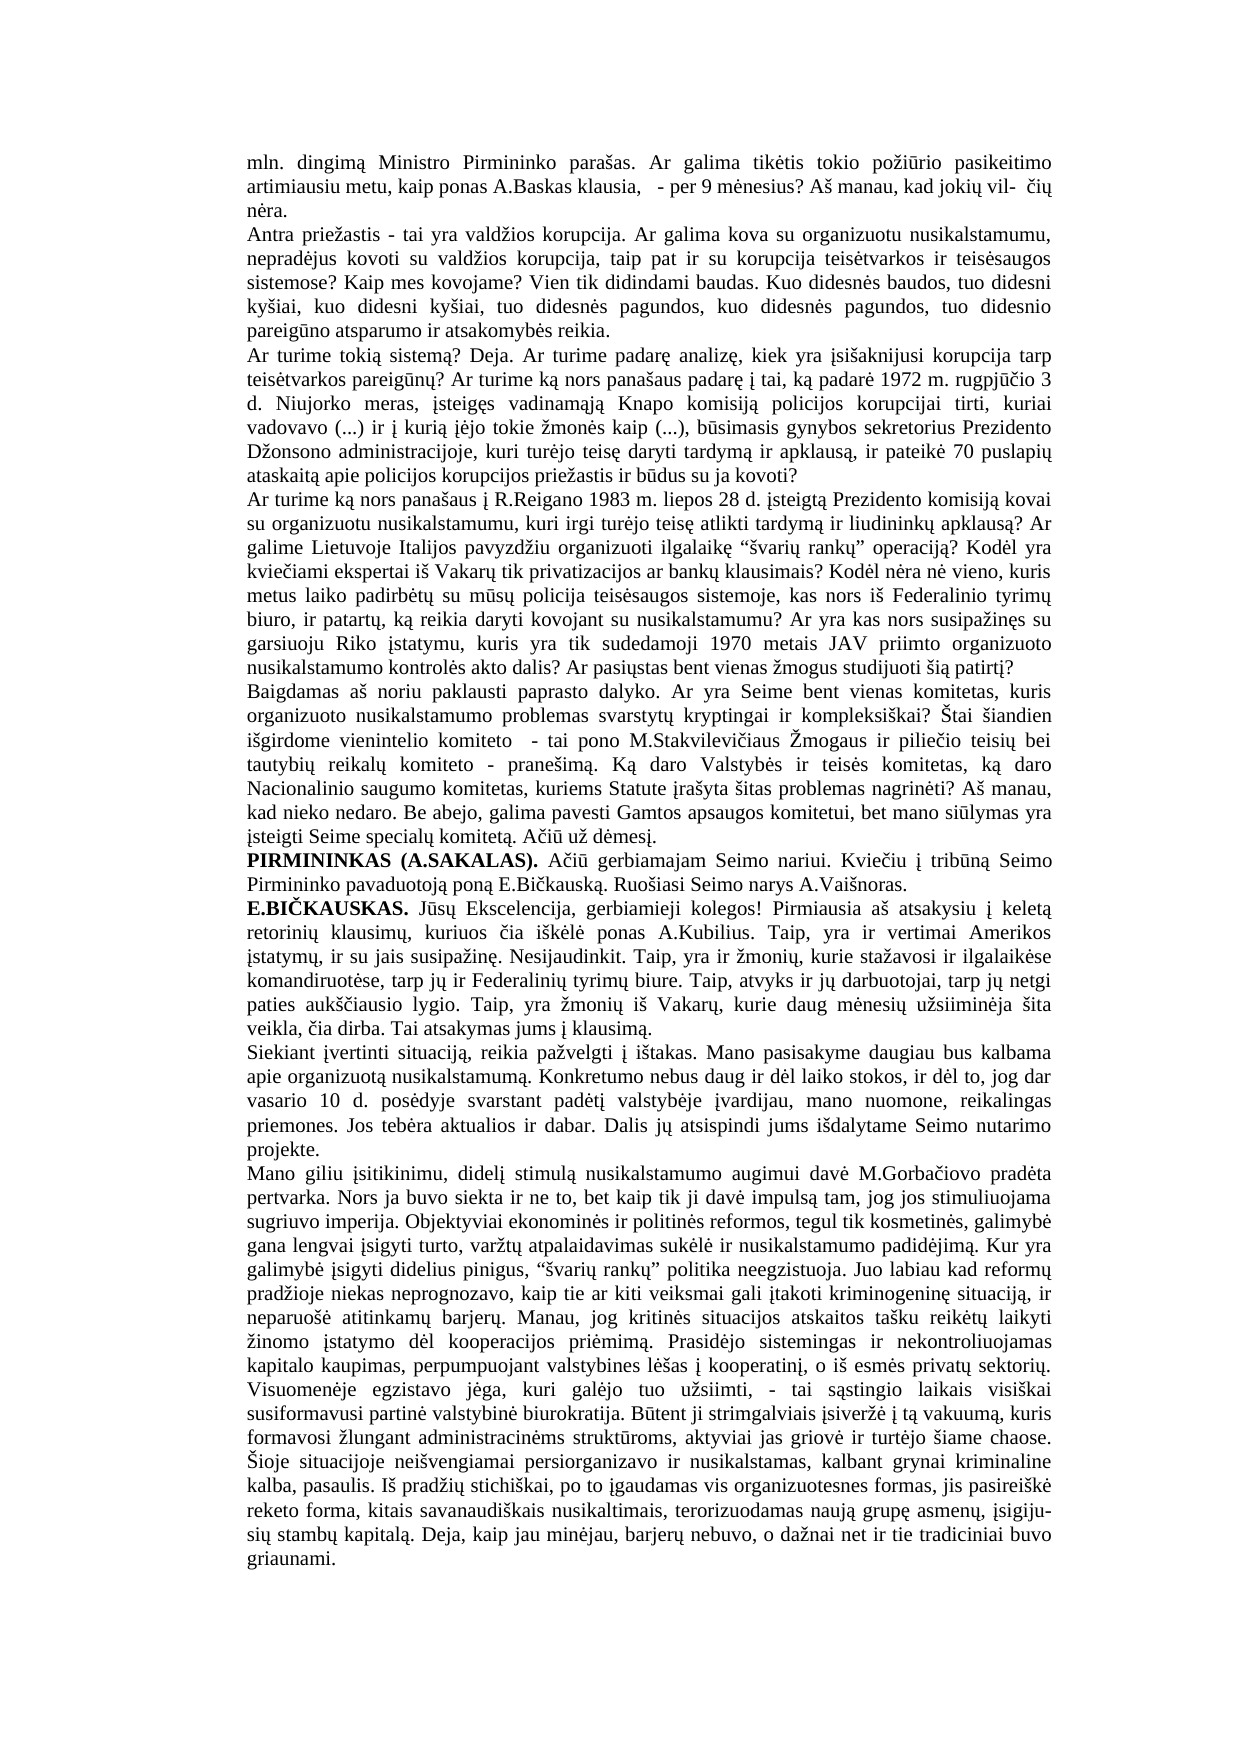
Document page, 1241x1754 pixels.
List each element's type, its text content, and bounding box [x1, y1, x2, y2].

text Ar turime tokią sistemą? Deja. Ar turime padarę analizę, kiek yra įsišaknijusi korupcija tarp teisėtvarkos pareigūnų? Ar turime ką nors panašaus padarę į tai, ką padarė 1972 m. rugpjūčio 3 d. Niujorko meras, įsteigęs vadinamąją Knapo komisiją policijos korupcijai tirti, kuriai vadovavo (...) ir į kurią įėjo tokie žmonės kaip (...), būsimasis gynybos sekretorius Prezidento Džonsono administracijoje, kuri turėjo teisę daryti tardymą ir apklausą, ir pateikė 70 puslapių ataskaitą apie policijos korupcijos priežastis ir būdus su ja kovoti? [247, 342, 1053, 487]
text Antra priežastis - tai yra valdžios korupcija. Ar galima kova su organizuotu nusikalstamumu, nepradėjus kovoti su valdžios korupcija, taip pat ir su korupcija teisėtvarkos ir teisėsaugos sistemose? Kaip mes kovojame? Vien tik didindami baudas. Kuo didesnės baudos, tuo didesni kyšiai, kuo didesni kyšiai, tuo didesnės pagundos, kuo didesnės pagundos, tuo didesnio pareigūno atsparumo ir atsakomybės reikia. [247, 222, 1053, 342]
text Siekiant įvertinti situaciją, reikia pažvelgti į ištakas. Mano pasisakyme daugiau bus kalbama apie organizuotą nusikalstamumą. Konkretumo nebus daug ir dėl laiko stokos, ir dėl to, jog dar vasario 10 d. posėdyje svarstant padėtį valstybėje įvardijau, mano nuomone, reikalingas priemones. Jos tebėra aktualios ir dabar. Dalis jų atsispindi jums išdalytame Seimo nutarimo projekte. [247, 1040, 1053, 1161]
text E.BIČKAUSKAS. Jūsų Ekscelencija, gerbiamieji kolegos! Pirmiausia aš atsakysiu į keletą retorinių klausimų, kuriuos čia iškėlė ponas A.Kubilius. Taip, yra ir vertimai Amerikos įstatymų, ir su jais susipažinę. Nesijaudinkit. Taip, yra ir žmonių, kurie stažavosi ir ilgalaikėse komandiruotėse, tarp jų ir Federalinių tyrimų biure. Taip, atvyks ir jų darbuotojai, tarp jų netgi paties aukščiausio lygio. Taip, yra žmonių iš Vakarų, kurie daug mėnesių užsiiminėja šita veikla, čia dirba. Tai atsakymas jums į klausimą. [247, 896, 1053, 1040]
text PIRMININKAS (A.SAKALAS). Ačiū gerbiamajam Seimo nariui. Kviečiu į tribūną Seimo Pirmininko pavaduotoją poną E.Bičkauską. Ruošiasi Seimo narys A.Vaišnoras. [247, 848, 1053, 896]
text Mano giliu įsitikinimu, didelį stimulą nusikalstamumo augimui davė M.Gorbačiovo pradėta pertvarka. Nors ja buvo siekta ir ne to, bet kaip tik ji davė impulsą tam, jog jos stimuliuojama sugriuvo imperija. Objektyviai ekonominės ir politinės reformos, tegul tik kosmetinės, galimybė gana lengvai įsigyti turto, varžtų atpalaidavimas sukėlė ir nusikalstamumo padidėjimą. Kur yra galimybė įsigyti didelius pinigus, “švarių rankų” politika neegzistuoja. Juo labiau kad reformų pradžioje niekas neprognozavo, kaip tie ar kiti veiksmai gali įtakoti kriminogeninę situaciją, ir neparuošė atitinkamų barjerų. Manau, jog kritinės situacijos atskaitos tašku reikėtų laikyti žinomo įstatymo dėl kooperacijos priėmimą. Prasidėjo sistemingas ir nekontroliuojamas kapitalo kaupimas, perpumpuojant valstybines lėšas į kooperatinį, o iš esmės privatų sektorių. Visuomenėje egzistavo jėga, kuri galėjo tuo užsiimti, - tai sąstingio laikais visiškai susiformavusi partinė valstybinė biurokratija. Būtent ji strimgalviais įsiveržė į tą vakuumą, kuris formavosi žlungant administracinėms struktūroms, aktyviai jas griovė ir turtėjo šiame chaose. Šioje situacijoje neišvengiamai persiorganizavo ir nusikalstamas, kalbant grynai kriminaline kalba, pasaulis. Iš pradžių stichiškai, po to įgaudamas vis organizuotesnes formas, jis pasireiškė reketo forma, kitais savanaudiškais nusikaltimais, terorizuodamas naują grupę asmenų, įsigiju- sių stambų kapitalą. Deja, kaip jau minėjau, barjerų nebuvo, o dažnai net ir tie tradiciniai buvo griaunami. [247, 1161, 1053, 1570]
text Ar turime ką nors panašaus į R.Reigano 1983 m. liepos 28 d. įsteigtą Prezidento komisiją kovai su organizuotu nusikalstamumu, kuri irgi turėjo teisę atlikti tardymą ir liudininkų apklausą? Ar galime Lietuvoje Italijos pavyzdžiu organizuoti ilgalaikę “švarių rankų” operaciją? Kodėl yra kviečiami ekspertai iš Vakarų tik privatizacijos ar bankų klausimais? Kodėl nėra nė vieno, kuris metus laiko padirbėtų su mūsų policija teisėsaugos sistemoje, kas nors iš Federalinio tyrimų biuro, ir patartų, ką reikia daryti kovojant su nusikalstamumu? Ar yra kas nors susipažinęs su garsiuoju Riko įstatymu, kuris yra tik sudedamoji 1970 metais JAV priimto organizuoto nusikalstamumo kontrolės akto dalis? Ar pasiųstas bent vienas žmogus studijuoti šią patirtį? [247, 487, 1053, 679]
text Baigdamas aš noriu paklausti paprasto dalyko. Ar yra Seime bent vienas komitetas, kuris organizuoto nusikalstamumo problemas svarstytų kryptingai ir kompleksiškai? Štai šiandien išgirdome vienintelio komiteto - tai pono M.Stakvilevičiaus Žmogaus ir piliečio teisių bei tautybių reikalų komiteto - pranešimą. Ką daro Valstybės ir teisės komitetas, ką daro Nacionalinio saugumo komitetas, kuriems Statute įrašyta šitas problemas nagrinėti? Aš manau, kad nieko nedaro. Be abejo, galima pavesti Gamtos apsaugos komitetui, bet mano siūlymas yra įsteigti Seime specialų komitetą. Ačiū už dėmesį. [247, 679, 1053, 848]
text mln. dingimą Ministro Pirmininko parašas. Ar galima tikėtis tokio požiūrio pasikeitimo artimiausiu metu, kaip ponas A.Baskas klausia, - per 9 mėnesius? Aš manau, kad jokių vil- čių nėra. [247, 150, 1053, 222]
